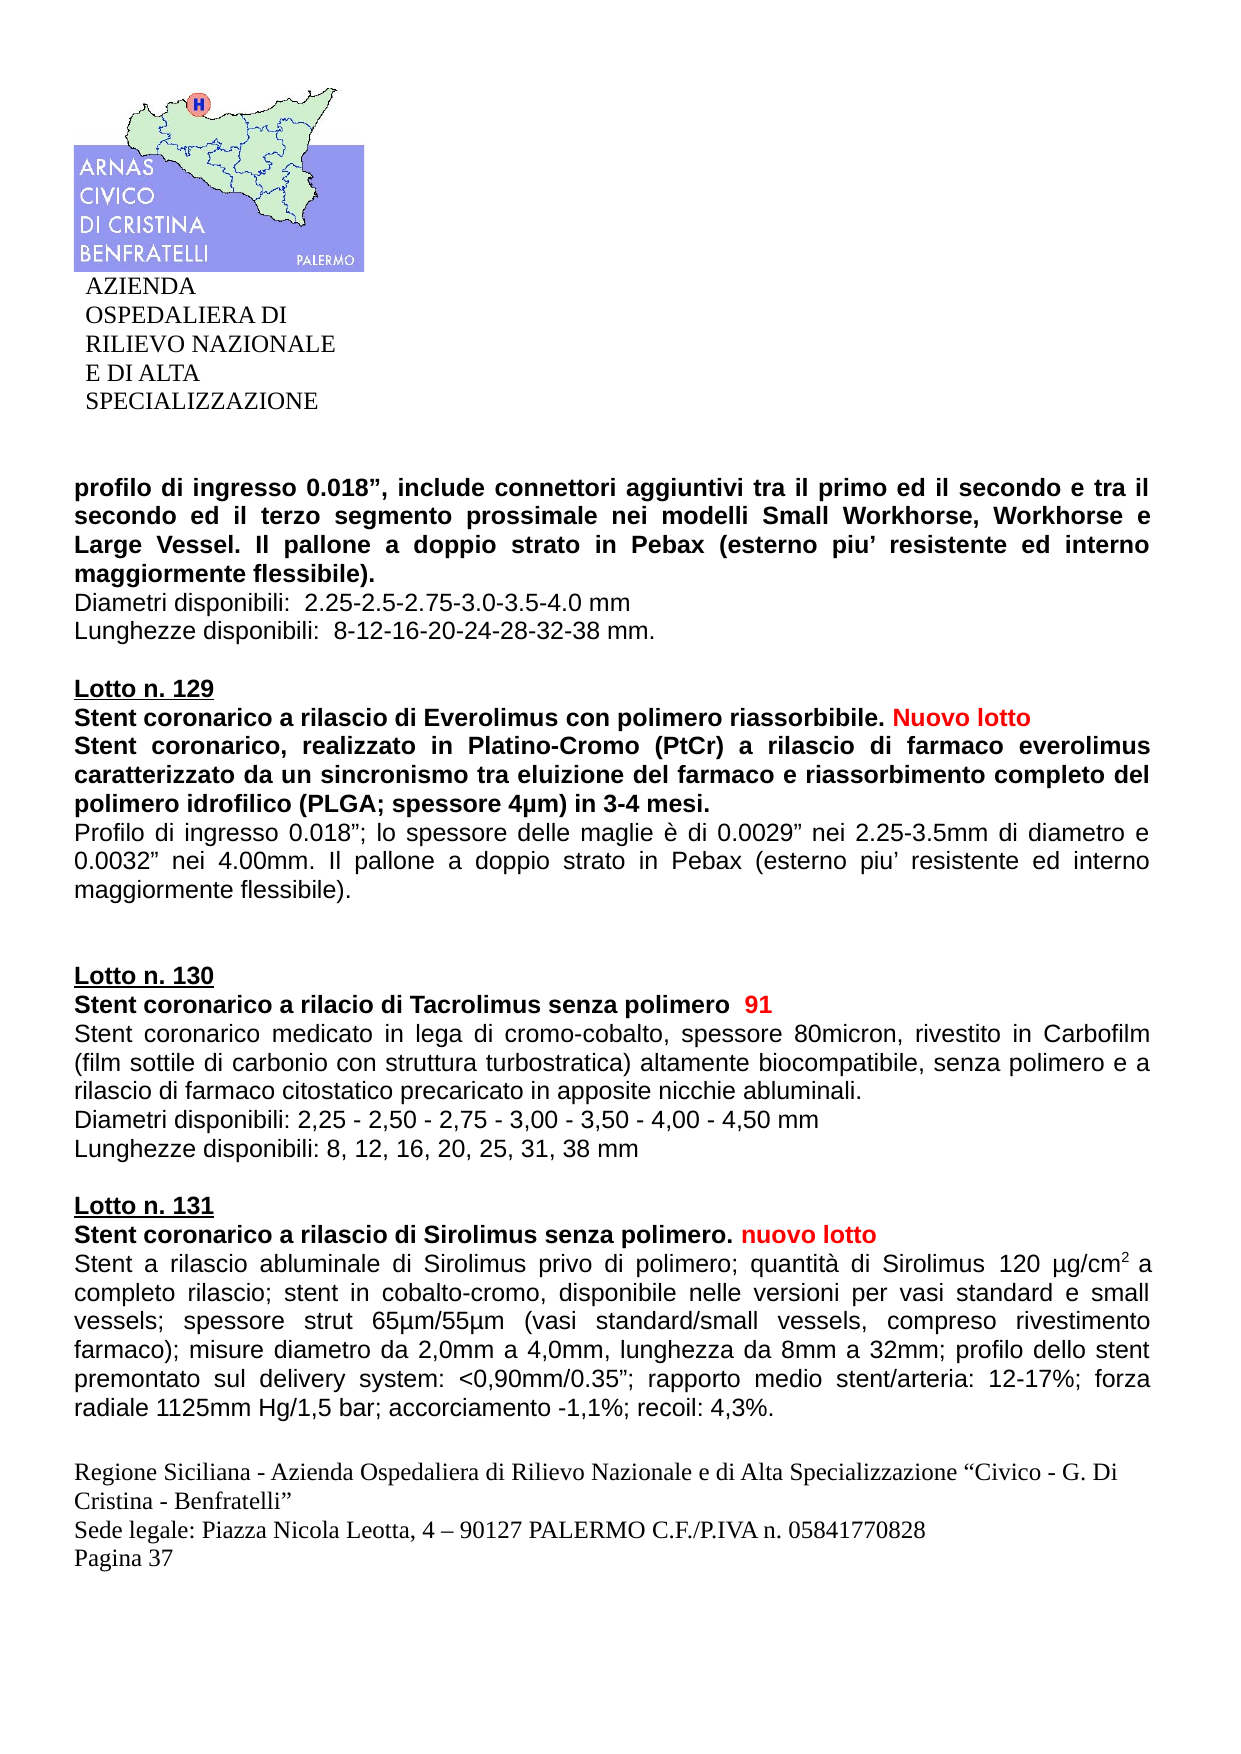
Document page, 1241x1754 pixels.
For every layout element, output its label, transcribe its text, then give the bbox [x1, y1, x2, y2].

text Stent a rilascio abluminale di Sirolimus privo di polimero; quantità di Sirolimus 120 µg/cm2 a completo rilascio; stent in cobalto-cromo, disponibile nelle versioni per vasi standard e small vessels; spessore strut 65µm/55µm (vasi standard/small vessels, compreso rivestimento farmaco); misure diametro da 2,0mm a 4,0mm, lunghezza da 8mm a 32mm; profilo dello stent premontato sul delivery system: <0,90mm/0.35”; rapporto medio stent/arteria: 12-17%; forza radiale 1125mm Hg/1,5 bar; accorciamento -1,1%; recoil: 4,3%. [74, 1249, 1152, 1421]
text Stent coronarico, realizzato in Platino-Cromo (PtCr) a rilascio di farmaco everolimus caratterizzato da un sincronismo tra eluizione del farmaco e riassorbimento completo del polimero idrofilico (PLGA; spessore 4µm) in 3-4 mesi. [74, 731, 1152, 818]
text Diametri disponibili: 2,25 - 2,50 - 2,75 - 3,00 - 3,50 - 4,00 - 4,50 mm [74, 1105, 1152, 1134]
text Profilo di ingresso 0.018”; lo spessore delle maglie è di 0.0029” nei 2.25-3.5mm di diametro e 0.0032” nei 4.00mm. Il pallone a doppio strato in Pebax (esterno piu’ resistente ed interno maggiormente flessibile). [74, 818, 1152, 904]
text Stent coronarico a rilascio di Everolimus con polimero riassorbibile. Nuovo lotto [74, 703, 1152, 731]
text Diametri disponibili: 2.25-2.5-2.75-3.0-3.5-4.0 mm [74, 588, 1152, 616]
text Stent coronarico a rilascio di Sirolimus senza polimero. nuovo lotto [74, 1220, 1152, 1249]
text Lotto n. 130 [74, 961, 1152, 990]
text Lotto n. 129 [74, 674, 1152, 703]
text Stent coronarico medicato in lega di cromo-cobalto, spessore 80micron, rivestito in Carbofilm (film sottile di carbonio con struttura turbostratica) altamente biocompatibile, senza polimero e a rilascio di farmaco citostatico precaricato in apposite nicchie abluminali. [74, 1019, 1152, 1105]
text Stent coronarico a rilacio di Tacrolimus senza polimero 91 [74, 990, 1152, 1019]
text profilo di ingresso 0.018”, include connettori aggiuntivi tra il primo ed il secondo e tra il secondo ed il terzo segmento prossimale nei modelli Small Workhorse, Workhorse e Large Vessel. Il pallone a doppio strato in Pebax (esterno piu’ resistente ed interno maggiormente flessibile). [74, 473, 1152, 588]
text Lunghezze disponibili: 8, 12, 16, 20, 25, 31, 38 mm [74, 1134, 1152, 1163]
text Lotto n. 131 [74, 1191, 1152, 1220]
picture [73, 88, 365, 272]
text Lunghezze disponibili: 8-12-16-20-24-28-32-38 mm. [74, 616, 1152, 645]
